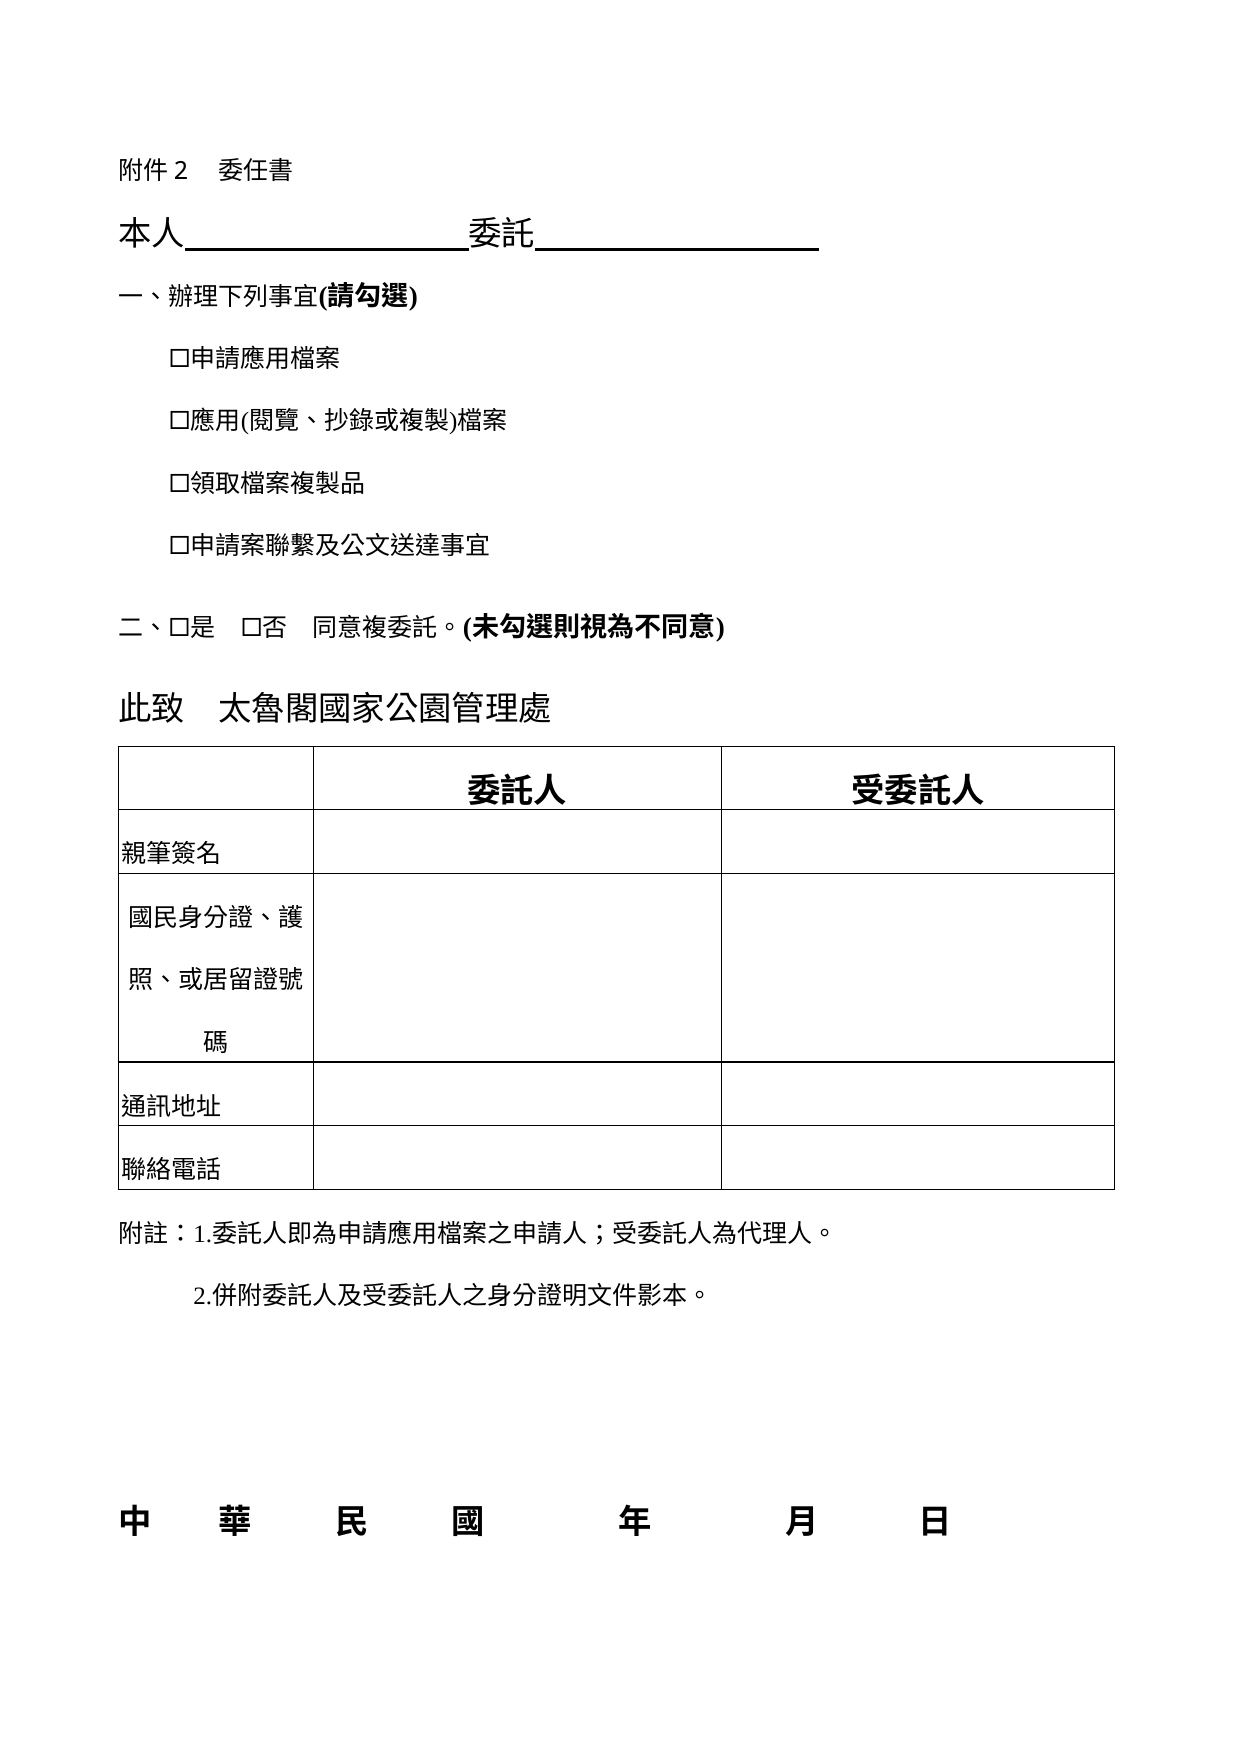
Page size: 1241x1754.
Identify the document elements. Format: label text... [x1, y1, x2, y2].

text 附註：1.委託人即為申請應用檔案之申請人；受委託人為代理人。 [118, 1189, 1122, 1252]
table_cell [314, 1126, 721, 1188]
text 中 華 民 國 年 月 日 [118, 1477, 1122, 1539]
table_cell [314, 810, 721, 873]
table_cell [722, 810, 1114, 873]
text 此致 太魯閣國家公園管理處 [118, 664, 1122, 727]
text 申請案聯繫及公文送達事宜 [118, 502, 1122, 564]
table_cell [722, 1063, 1114, 1125]
text 申請應用檔案 [118, 314, 1122, 377]
table_header 委託人 [314, 747, 721, 809]
table_cell [722, 874, 1114, 1061]
text 一、辦理下列事宜(請勾選) [118, 252, 1122, 314]
table_header 受委託人 [722, 747, 1114, 809]
text 本人 委託 [118, 189, 1122, 252]
text 應用(閱覽、抄錄或複製)檔案 [118, 377, 1122, 439]
text 附件2 委任書 [118, 127, 1122, 189]
table_header [119, 747, 313, 809]
table_cell 親筆簽名 [119, 810, 313, 873]
text 2.併附委託人及受委託人之身分證明文件影本。 [118, 1252, 1122, 1314]
table_cell [314, 874, 721, 1061]
table_cell [722, 1126, 1114, 1188]
text 二、是 否 同意複委託。(未勾選則視為不同意) [118, 583, 1122, 646]
table_cell 通訊地址 [119, 1063, 313, 1125]
table_cell [314, 1063, 721, 1125]
text 領取檔案複製品 [118, 439, 1122, 502]
table_cell 聯絡電話 [119, 1126, 313, 1188]
table_cell 國民身分證、護照、或居留證號碼 [119, 874, 313, 1061]
